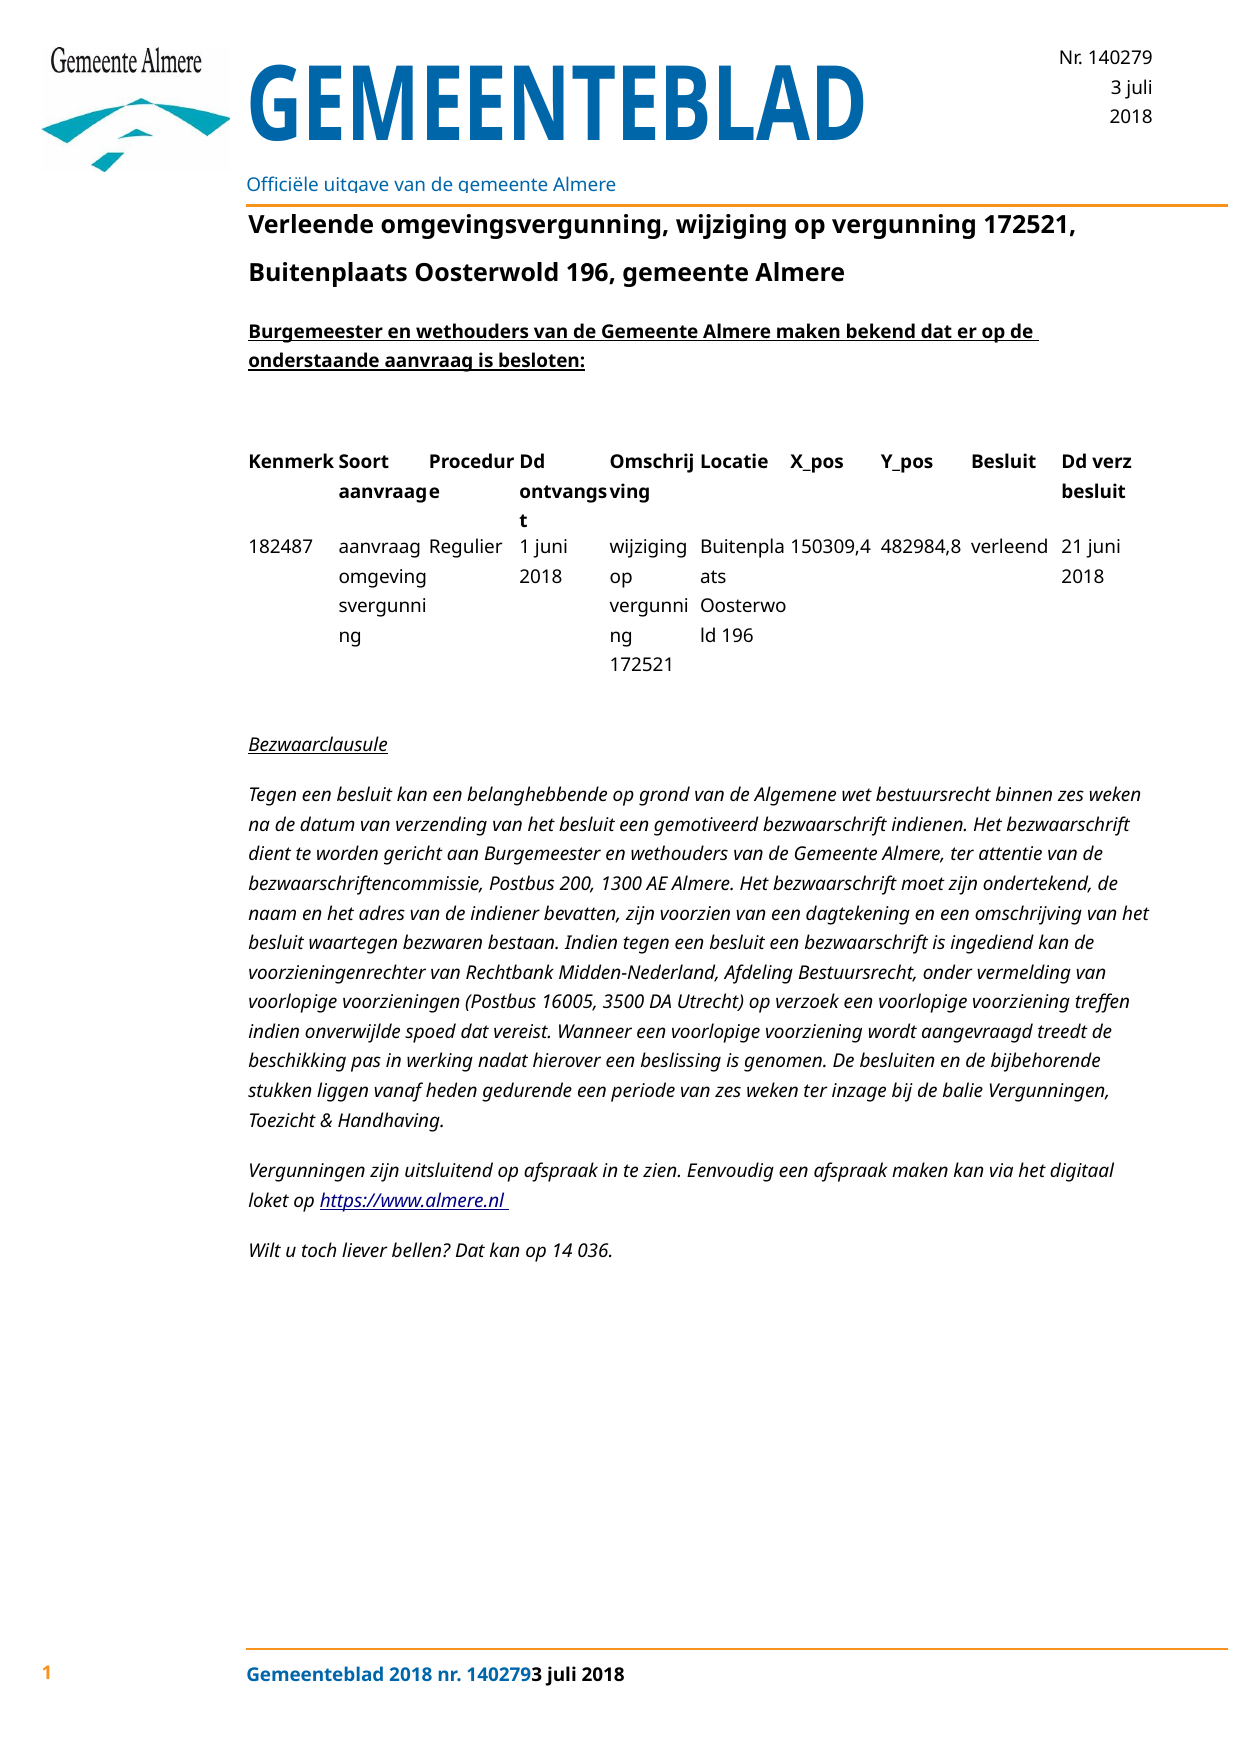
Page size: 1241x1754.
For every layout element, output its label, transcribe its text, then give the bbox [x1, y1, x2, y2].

text Verleende omgevingsvergunning, wijziging op vergunning 172521, Buitenplaats Oosterwold 196, gemeente Almere [248, 207, 1152, 288]
table_header Soort aanvraag [338, 449, 429, 533]
text Tegen een besluit kan een belanghebbende op grond van de Algemene wet bestuursrecht binnen zes weken na de datum van verzending van het besluit een gemotiveerd bezwaarschrift indienen. Het bezwaarschrift dient te worden gericht aan Burgemeester en wethouders van de Gemeente Almere, ter attentie van de bezwaarschriftencommissie, Postbus 200, 1300 AE Almere. Het bezwaarschrift moet zijn ondertekend, de naam en het adres van de indiener bevatten, zijn voorzien van een dagtekening en een omschrijving van het besluit waartegen bezwaren bestaan. Indien tegen een besluit een bezwaarschrift is ingediend kan de voorzieningenrechter van Rechtbank Midden-Nederland, Afdeling Bestuursrecht, onder vermelding van voorlopige voorzieningen (Postbus 16005, 3500 DA Utrecht) op verzoek een voorlopige voorziening treffen indien onverwijlde spoed dat vereist. Wanneer een voorlopige voorziening wordt aangevraagd treedt de beschikking pas in werking nadat hierover een beslissing is genomen. De besluiten en de bijbehorende stukken liggen vanaf heden gedurende een periode van zes weken ter inzage bij de balie Vergunningen, Toezicht & Handhaving. [248, 781, 1152, 1133]
text Burgemeester en wethouders van de Gemeente Almere maken bekend dat er op de onderstaande aanvraag is besloten: [248, 318, 1152, 373]
table_header Kenmerk [248, 449, 338, 533]
table_cell Buitenplaats Oosterwold 196 [700, 533, 790, 677]
table_header Procedure [429, 449, 519, 533]
table_cell 182487 [248, 533, 338, 677]
table_cell wijziging op vergunning 172521 [609, 533, 700, 677]
table_header Locatie [700, 449, 790, 533]
table_header Omschrijving [609, 449, 700, 533]
table_header Besluit [971, 449, 1061, 533]
table_header Dd ontvangst [519, 449, 609, 533]
table_cell verleend [971, 533, 1061, 677]
table_cell Regulier [429, 533, 519, 677]
table_header Y_pos [881, 449, 971, 533]
table_cell 482984,8 [881, 533, 971, 677]
table_cell aanvraag omgevingsvergunning [338, 533, 429, 677]
table_cell 150309,4 [790, 533, 881, 677]
picture [41, 47, 231, 172]
text Bezwaarclausule [248, 731, 1152, 757]
text Wilt u toch liever bellen? Dat kan op 14 036. [248, 1237, 1152, 1263]
text Vergunningen zijn uitsluitend op afspraak in te zien. Eenvoudig een afspraak maken kan via het digitaal loket op https://www.almere.nl [248, 1157, 1152, 1213]
table_header X_pos [790, 449, 881, 533]
table_header Dd verz besluit [1061, 449, 1152, 533]
table_cell 1 juni 2018 [519, 533, 609, 677]
table_cell 21 juni 2018 [1061, 533, 1152, 677]
